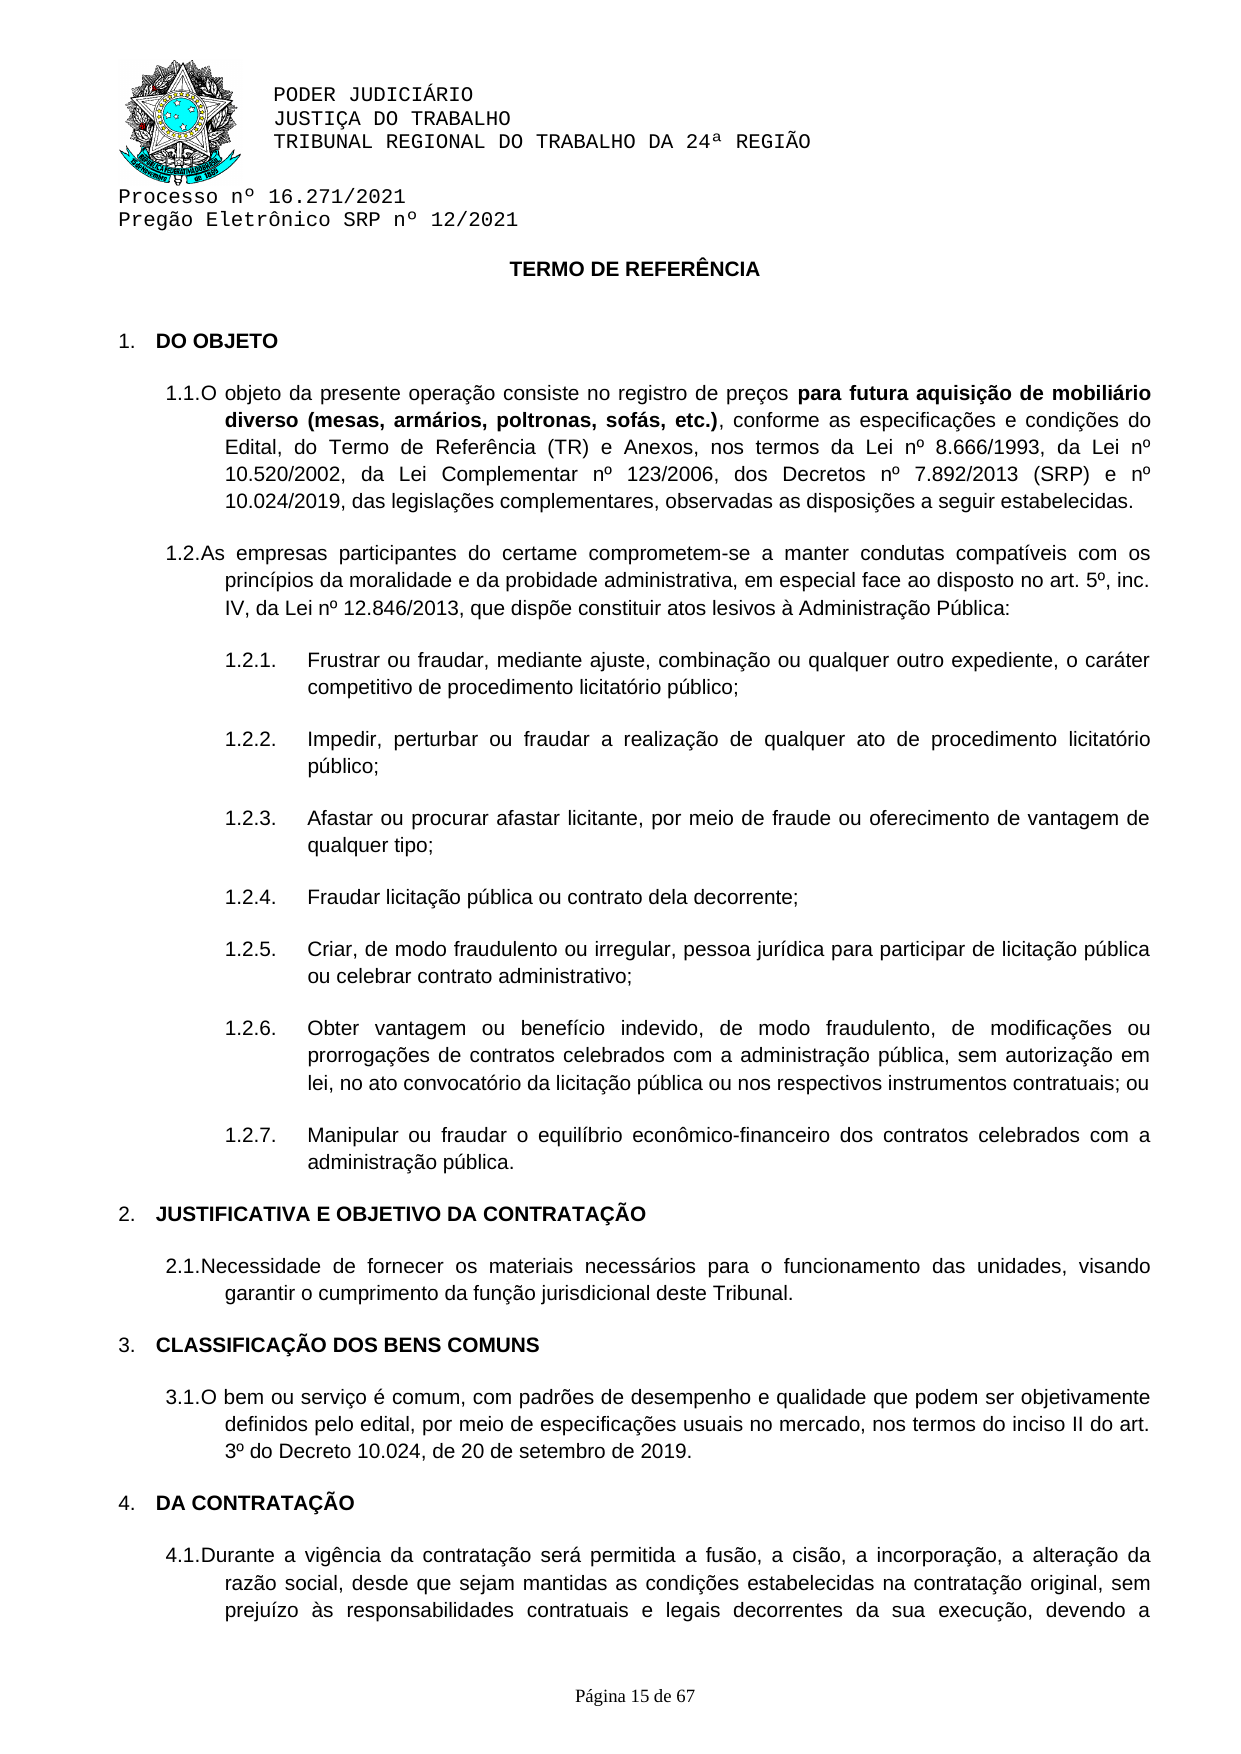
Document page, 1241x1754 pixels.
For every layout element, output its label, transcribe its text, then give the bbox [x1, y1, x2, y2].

list DO OBJETO [118, 327, 1152, 354]
list Impedir, perturbar ou fraudar a realização de qualquer ato de procedimento licitatório público; [224, 724, 1152, 779]
list Afastar ou procurar afastar licitante, por meio de fraude ou oferecimento de vantagem de qualquer tipo; [224, 804, 1152, 858]
list Necessidade de fornecer os materiais necessários para o funcionamento das unidades, visando garantir o cumprimento da função jurisdicional deste Tribunal. [165, 1252, 1152, 1306]
list Criar, de modo fraudulento ou irregular, pessoa jurídica para participar de licitação pública ou celebrar contrato administrativo; [224, 935, 1152, 989]
picture [118, 59, 243, 186]
list Fraudar licitação pública ou contrato dela decorrente; [224, 883, 1152, 910]
text TERMO DE REFERÊNCIA [118, 257, 1152, 281]
list O objeto da presente operação consiste no registro de preços para futura aquisição de mobiliário diverso (mesas, armários, poltronas, sofás, etc.), conforme as especificações e condições do Edital, do Termo de Referência (TR) e Anexos, nos termos da Lei nº 8.666/1993, da Lei nº 10.520/2002, da Lei Complementar nº 123/2006, dos Decretos nº 7.892/2013 (SRP) e nº 10.024/2019, das legislações complementares, observadas as disposições a seguir estabelecidas. [165, 379, 1152, 514]
list Obter vantagem ou benefício indevido, de modo fraudulento, de modificações ou prorrogações de contratos celebrados com a administração pública, sem autorização em lei, no ato convocatório da licitação pública ou nos respectivos instrumentos contratuais; ou [224, 1014, 1152, 1095]
list As empresas participantes do certame comprometem-se a manter condutas compatíveis com os princípios da moralidade e da probidade administrativa, em especial face ao disposto no art. 5º, inc. IV, da Lei nº 12.846/2013, que dispõe constituir atos lesivos à Administração Pública: [165, 539, 1152, 620]
list JUSTIFICATIVA E OBJETIVO DA CONTRATAÇÃO [118, 1199, 1152, 1227]
list Frustrar ou fraudar, mediante ajuste, combinação ou qualquer outro expediente, o caráter competitivo de procedimento licitatório público; [224, 645, 1152, 699]
list Durante a vigência da contratação será permitida a fusão, a cisão, a incorporação, a alteração da razão social, desde que sejam mantidas as condições estabelecidas na contratação original, sem prejuízo às responsabilidades contratuais e legais decorrentes da sua execução, devendo a [165, 1541, 1152, 1622]
list Manipular ou fraudar o equilíbrio econômico-financeiro dos contratos celebrados com a administração pública. [224, 1120, 1152, 1174]
list CLASSIFICAÇÃO DOS BENS COMUNS [118, 1331, 1152, 1358]
list O bem ou serviço é comum, com padrões de desempenho e qualidade que podem ser objetivamente definidos pelo edital, por meio de especificações usuais no mercado, nos termos do inciso II do art. 3º do Decreto 10.024, de 20 de setembro de 2019. [165, 1383, 1152, 1464]
list DA CONTRATAÇÃO [118, 1489, 1152, 1516]
